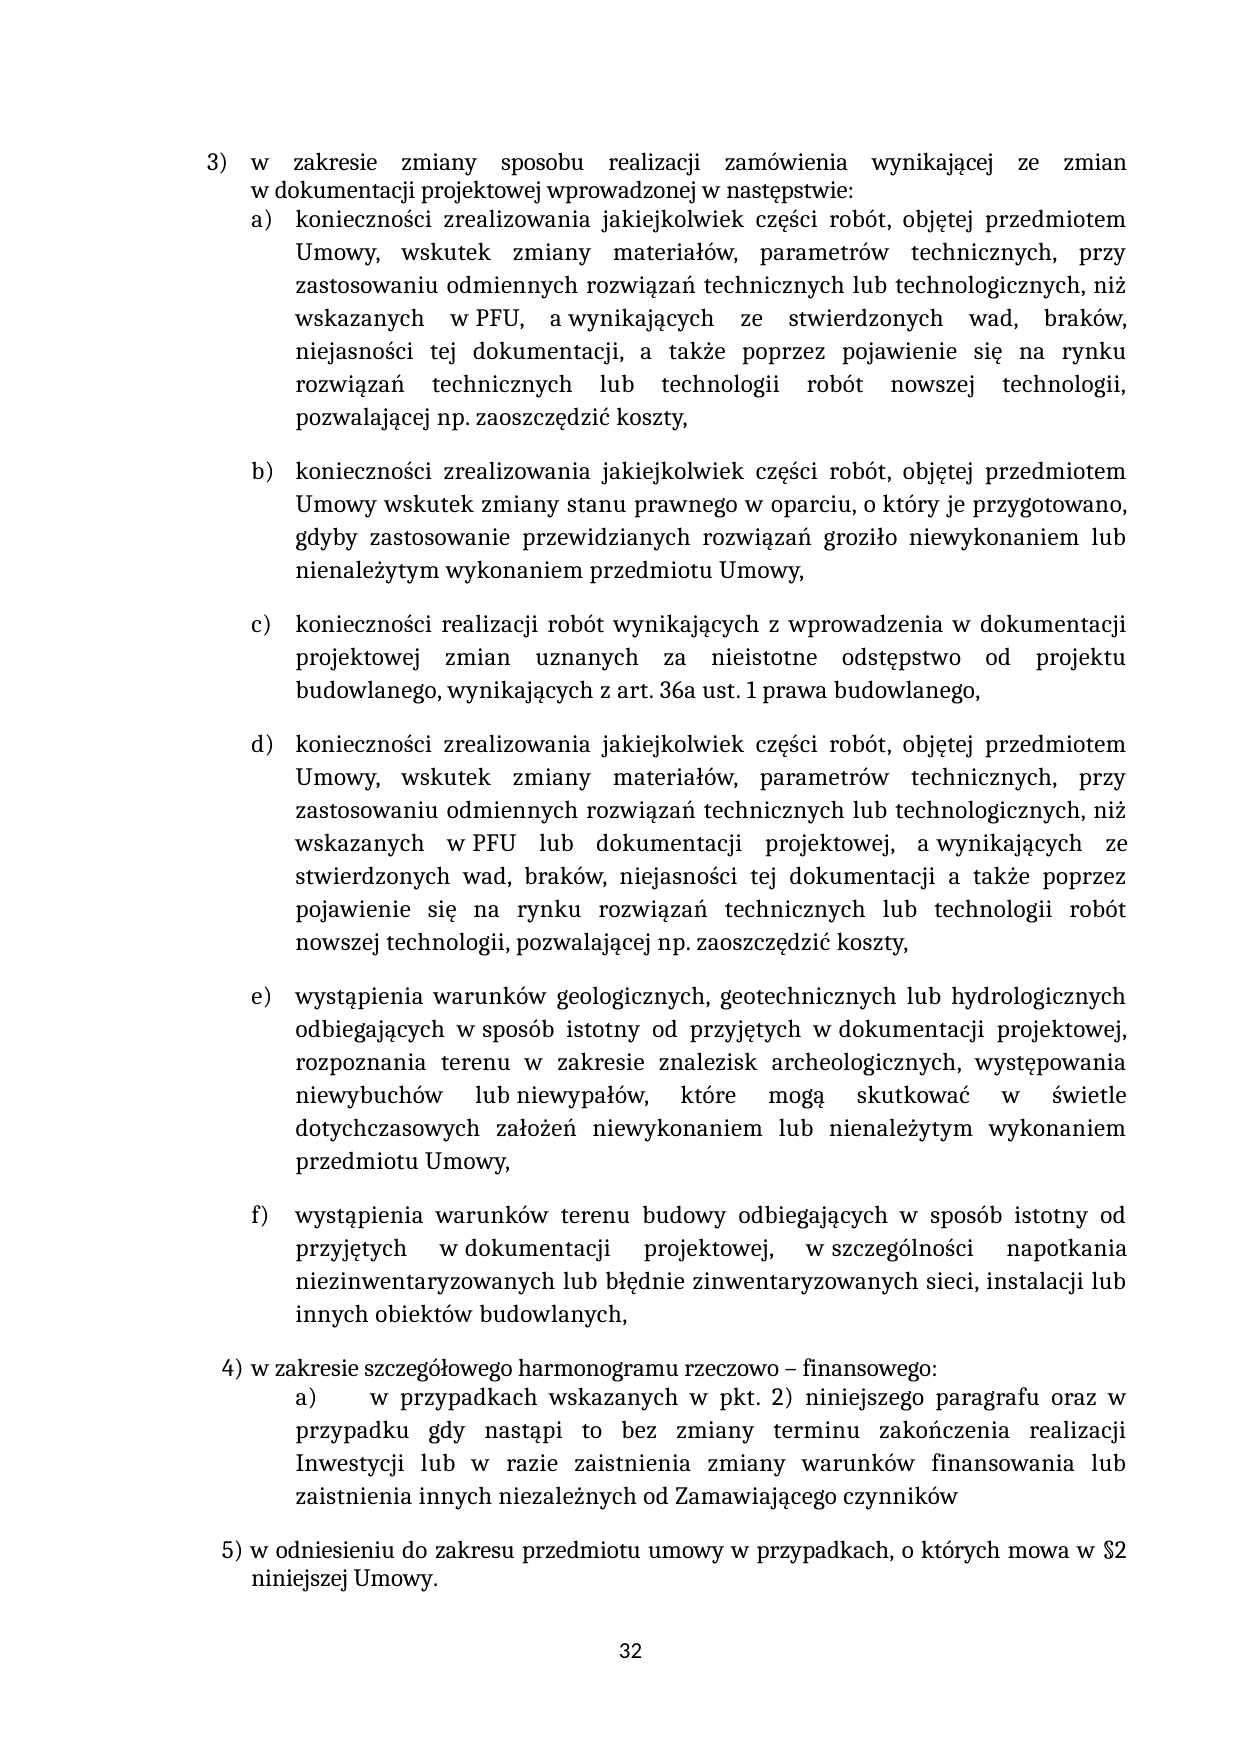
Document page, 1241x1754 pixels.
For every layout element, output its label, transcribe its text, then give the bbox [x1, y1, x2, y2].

list w przypadkach wskazanych w pkt. 2) niniejszego paragrafu oraz w przypadku gdy nastąpi to bez zmiany terminu zakończenia realizacji Inwestycji lub w razie zaistnienia zmiany warunków finansowania lub zaistnienia innych niezależnych od Zamawiającego czynników [295, 1383, 1128, 1510]
list konieczności zrealizowania jakiejkolwiek części robót, objętej przedmiotem Umowy wskutek zmiany stanu prawnego w oparciu, o który je przygotowano, gdyby zastosowanie przewidzianych rozwiązań groziło niewykonaniem lub nienależytym wykonaniem przedmiotu Umowy, [251, 457, 1128, 585]
list wystąpienia warunków geologicznych, geotechnicznych lub hydrologicznych odbiegających w sposób istotny od przyjętych w dokumentacji projektowej, rozpoznania terenu w zakresie znalezisk archeologicznych, występowania niewybuchów lub niewypałów, które mogą skutkować w świetle dotychczasowych założeń niewykonaniem lub nienależytym wykonaniem przedmiotu Umowy, [251, 982, 1128, 1176]
list wystąpienia warunków terenu budowy odbiegających w sposób istotny od przyjętych w dokumentacji projektowej, w szczególności napotkania niezinwentaryzowanych lub błędnie zinwentaryzowanych sieci, instalacji lub innych obiektów budowlanych, [251, 1201, 1128, 1329]
text 3) w zakresie zmiany sposobu realizacji zamówienia wynikającej ze zmian w dokumentacji projektowej wprowadzonej w następstwie: [207, 148, 1128, 205]
subtitle 4) w zakresie szczegółowego harmonogramu rzeczowo – finansowego: [222, 1354, 1128, 1383]
list konieczności realizacji robót wynikających z wprowadzenia w dokumentacji projektowej zmian uznanych za nieistotne odstępstwo od projektu budowlanego, wynikających z art. 36a ust. 1 prawa budowlanego, [251, 610, 1128, 705]
list konieczności zrealizowania jakiejkolwiek części robót, objętej przedmiotem Umowy, wskutek zmiany materiałów, parametrów technicznych, przy zastosowaniu odmiennych rozwiązań technicznych lub technologicznych, niż wskazanych w PFU, a wynikających ze stwierdzonych wad, braków, niejasności tej dokumentacji, a także poprzez pojawienie się na rynku rozwiązań technicznych lub technologii robót nowszej technologii, pozwalającej np. zaoszczędzić koszty, [251, 205, 1128, 432]
text 5) w odniesieniu do zakresu przedmiotu umowy w przypadkach, o których mowa w §2 niniejszej Umowy. [222, 1536, 1128, 1593]
list konieczności zrealizowania jakiejkolwiek części robót, objętej przedmiotem Umowy, wskutek zmiany materiałów, parametrów technicznych, przy zastosowaniu odmiennych rozwiązań technicznych lub technologicznych, niż wskazanych w PFU lub dokumentacji projektowej, a wynikających ze stwierdzonych wad, braków, niejasności tej dokumentacji a także poprzez pojawienie się na rynku rozwiązań technicznych lub technologii robót nowszej technologii, pozwalającej np. zaoszczędzić koszty, [251, 730, 1128, 957]
